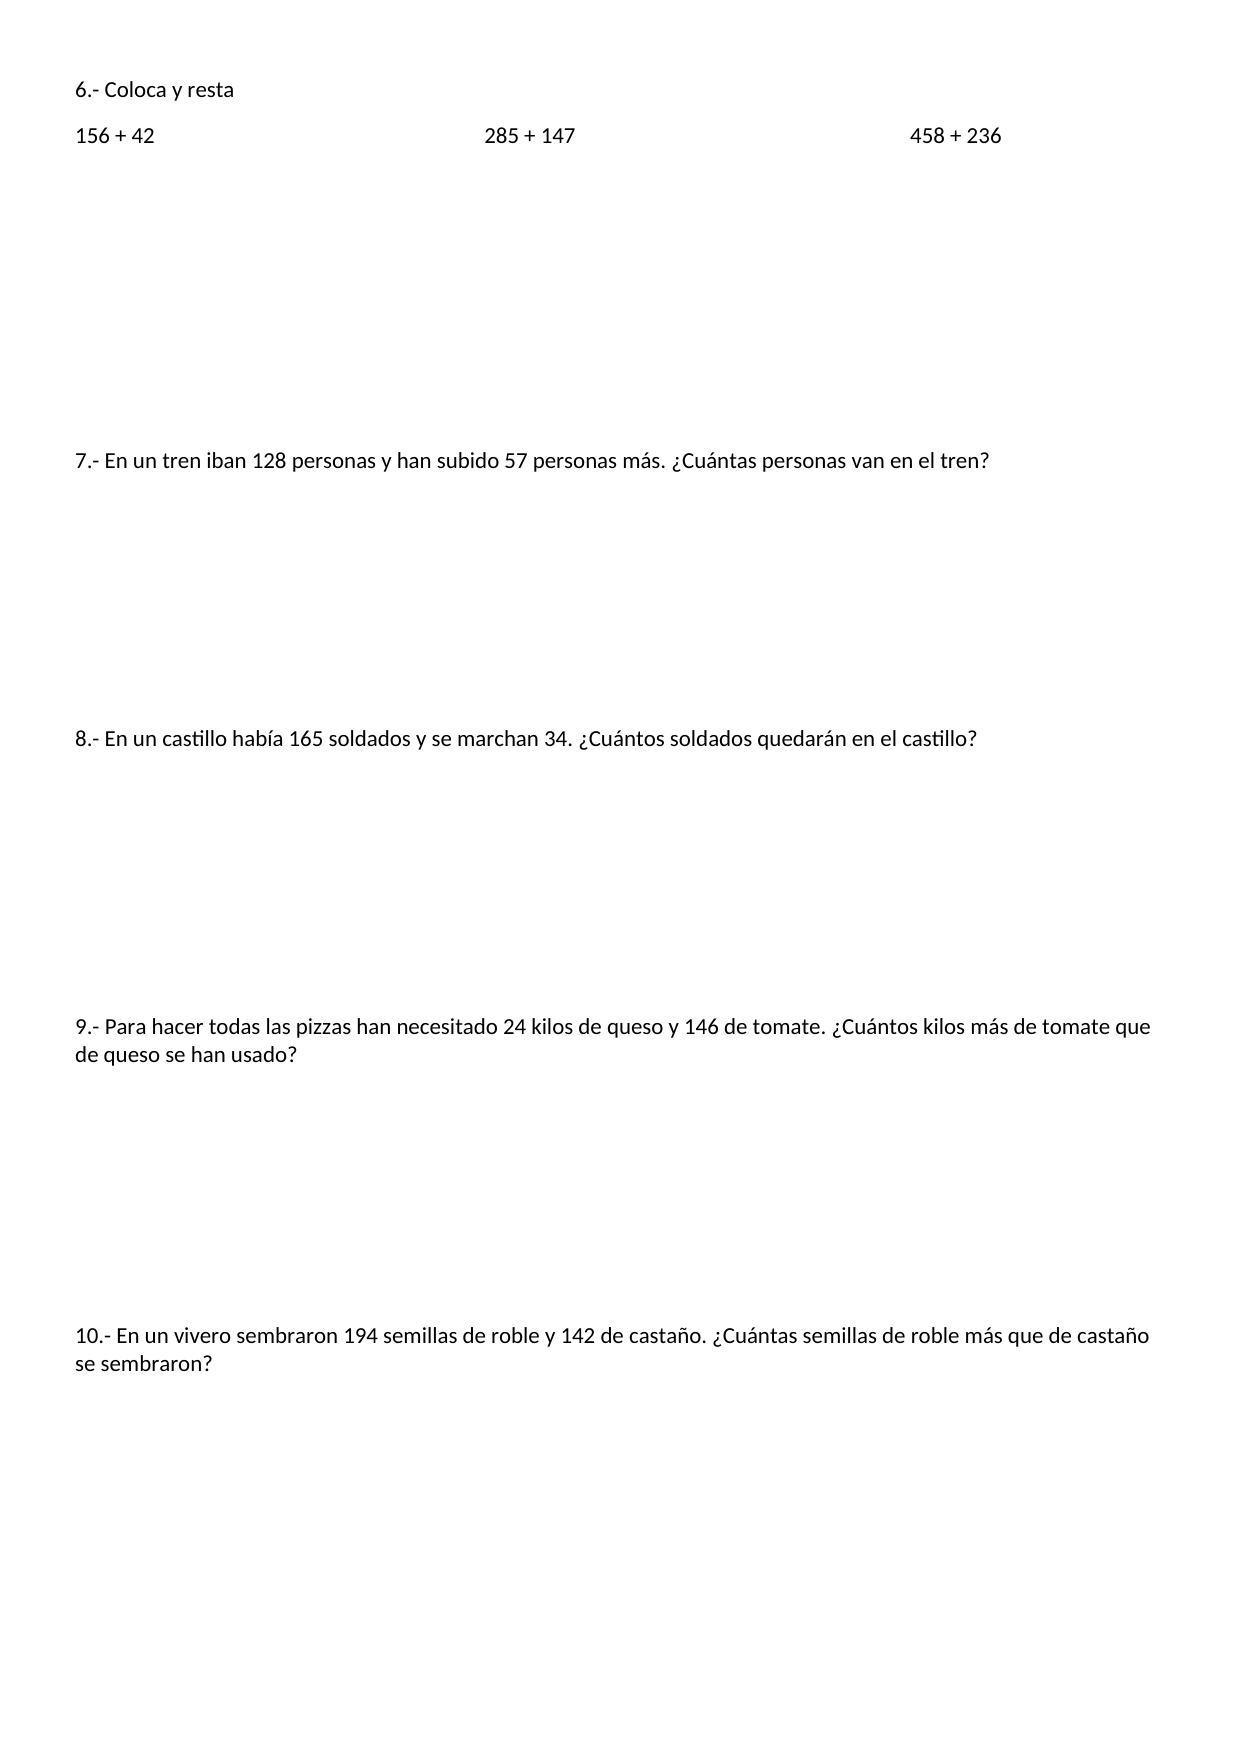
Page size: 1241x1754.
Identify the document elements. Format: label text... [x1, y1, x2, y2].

text 156 + 42 285 + 147 458 + 236 [75, 121, 1165, 149]
text 10.- En un vivero sembraron 194 semillas de roble y 142 de castaño. ¿Cuántas semillas de roble más que de castaño se sembraron? [75, 1321, 1165, 1377]
text 7.- En un tren iban 128 personas y han subido 57 personas más. ¿Cuántas personas van en el tren? [75, 446, 1165, 474]
text 6.- Coloca y resta [75, 75, 1165, 103]
text 8.- En un castillo había 165 soldados y se marchan 34. ¿Cuántos soldados quedarán en el castillo? [75, 724, 1165, 752]
text 9.- Para hacer todas las pizzas han necesitado 24 kilos de queso y 146 de tomate. ¿Cuántos kilos más de tomate que de queso se han usado? [75, 1012, 1165, 1068]
